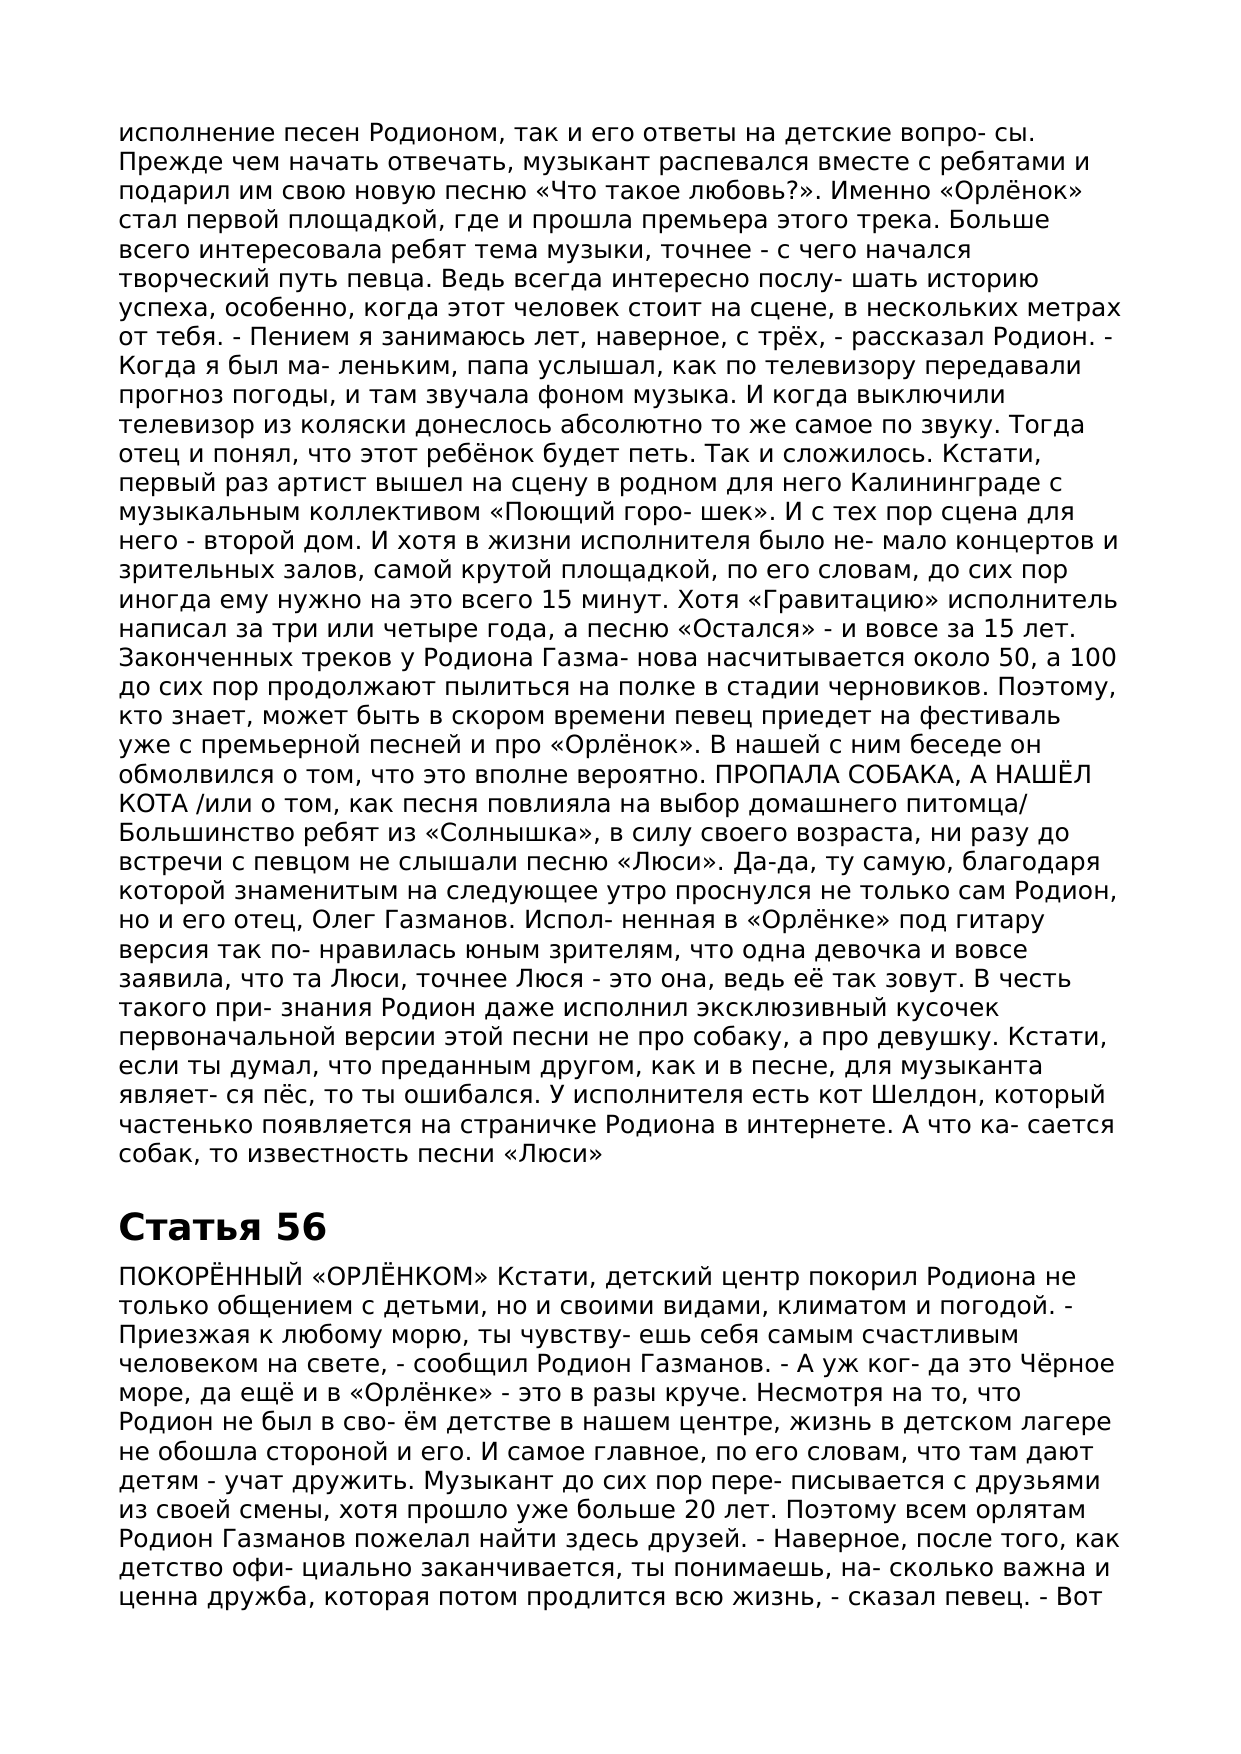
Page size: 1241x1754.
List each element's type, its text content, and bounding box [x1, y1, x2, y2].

text исполнение песен Родионом, так и его ответы на детские вопро- сы. Прежде чем начать отвечать, музыкант распевался вместе с ребятами и подарил им свою новую песню «Что такое любовь?». Именно «Орлёнок» стал первой площадкой, где и прошла премьера этого трека. Больше всего интересовала ребят тема музыки, точнее - с чего начался творческий путь певца. Ведь всегда интересно послу- шать историю успеха, особенно, когда этот человек стоит на сцене, в нескольких метрах от тебя. - Пением я занимаюсь лет, наверное, с трёх, - рассказал Родион. - Когда я был ма- леньким, папа услышал, как по телевизору передавали прогноз погоды, и там звучала фоном музыка. И когда выключили телевизор из коляски донеслось абсолютно то же самое по звуку. Тогда отец и понял, что этот ребёнок будет петь. Так и сложилось. Кстати, первый раз артист вышел на сцену в родном для него Калининграде с музыкальным коллективом «Поющий горо- шек». И с тех пор сцена для него - второй дом. И хотя в жизни исполнителя было не- мало концертов и зрительных залов, самой крутой площадкой, по его словам, до сих пор иногда ему нужно на это всего 15 минут. Хотя «Гравитацию» исполнитель написал за три или четыре года, а песню «Остался» - и вовсе за 15 лет. Законченных треков у Родиона Газма- нова насчитывается около 50, а 100 до сих пор продолжают пылиться на полке в стадии черновиков. Поэтому, кто знает, может быть в скором времени певец приедет на фестиваль уже с премьерной песней и про «Орлёнок». В нашей с ним беседе он обмолвился о том, что это вполне вероятно. ПРОПАЛА СОБАКА, А НАШЁЛ КОТА /или о том, как песня повлияла на выбор домашнего питомца/ Большинство ребят из «Солнышка», в силу своего возраста, ни разу до встречи с певцом не слышали песню «Люси». Да-да, ту самую, благодаря которой знаменитым на следующее утро проснулся не только сам Родион, но и его отец, Олег Газманов. Испол- ненная в «Орлёнке» под гитару версия так по- нравилась юным зрителям, что одна девочка и вовсе заявила, что та Люси, точнее Люся - это она, ведь её так зовут. В честь такого при- знания Родион даже исполнил эксклюзивный кусочек первоначальной версии этой песни не про собаку, а про девушку. Кстати, если ты думал, что преданным другом, как и в песне, для музыканта являет- ся пёс, то ты ошибался. У исполнителя есть кот Шелдон, который частенько появляется на страничке Родиона в интернете. А что ка- сается собак, то известность песни «Люси» [118, 118, 1122, 1168]
text ПОКОРЁННЫЙ «ОРЛЁНКОМ» Кстати, детский центр покорил Родиона не только общением с детьми, но и своими видами, климатом и погодой. - Приезжая к любому морю, ты чувству- ешь себя самым счастливым человеком на свете, - сообщил Родион Газманов. - А уж ког- да это Чёрное море, да ещё и в «Орлёнке» - это в разы круче. Несмотря на то, что Родион не был в сво- ём детстве в нашем центре, жизнь в детском лагере не обошла стороной и его. И самое главное, по его словам, что там дают детям - учат дружить. Музыкант до сих пор пере- писывается с друзьями из своей смены, хотя прошло уже больше 20 лет. Поэтому всем орлятам Родион Газманов пожелал найти здесь друзей. - Наверное, после того, как детство офи- циально заканчивается, ты понимаешь, на- сколько важна и ценна дружба, которая потом продлится всю жизнь, - сказал певец. - Вот [118, 1262, 1122, 1612]
subtitle Статья 56 [118, 1206, 1122, 1249]
